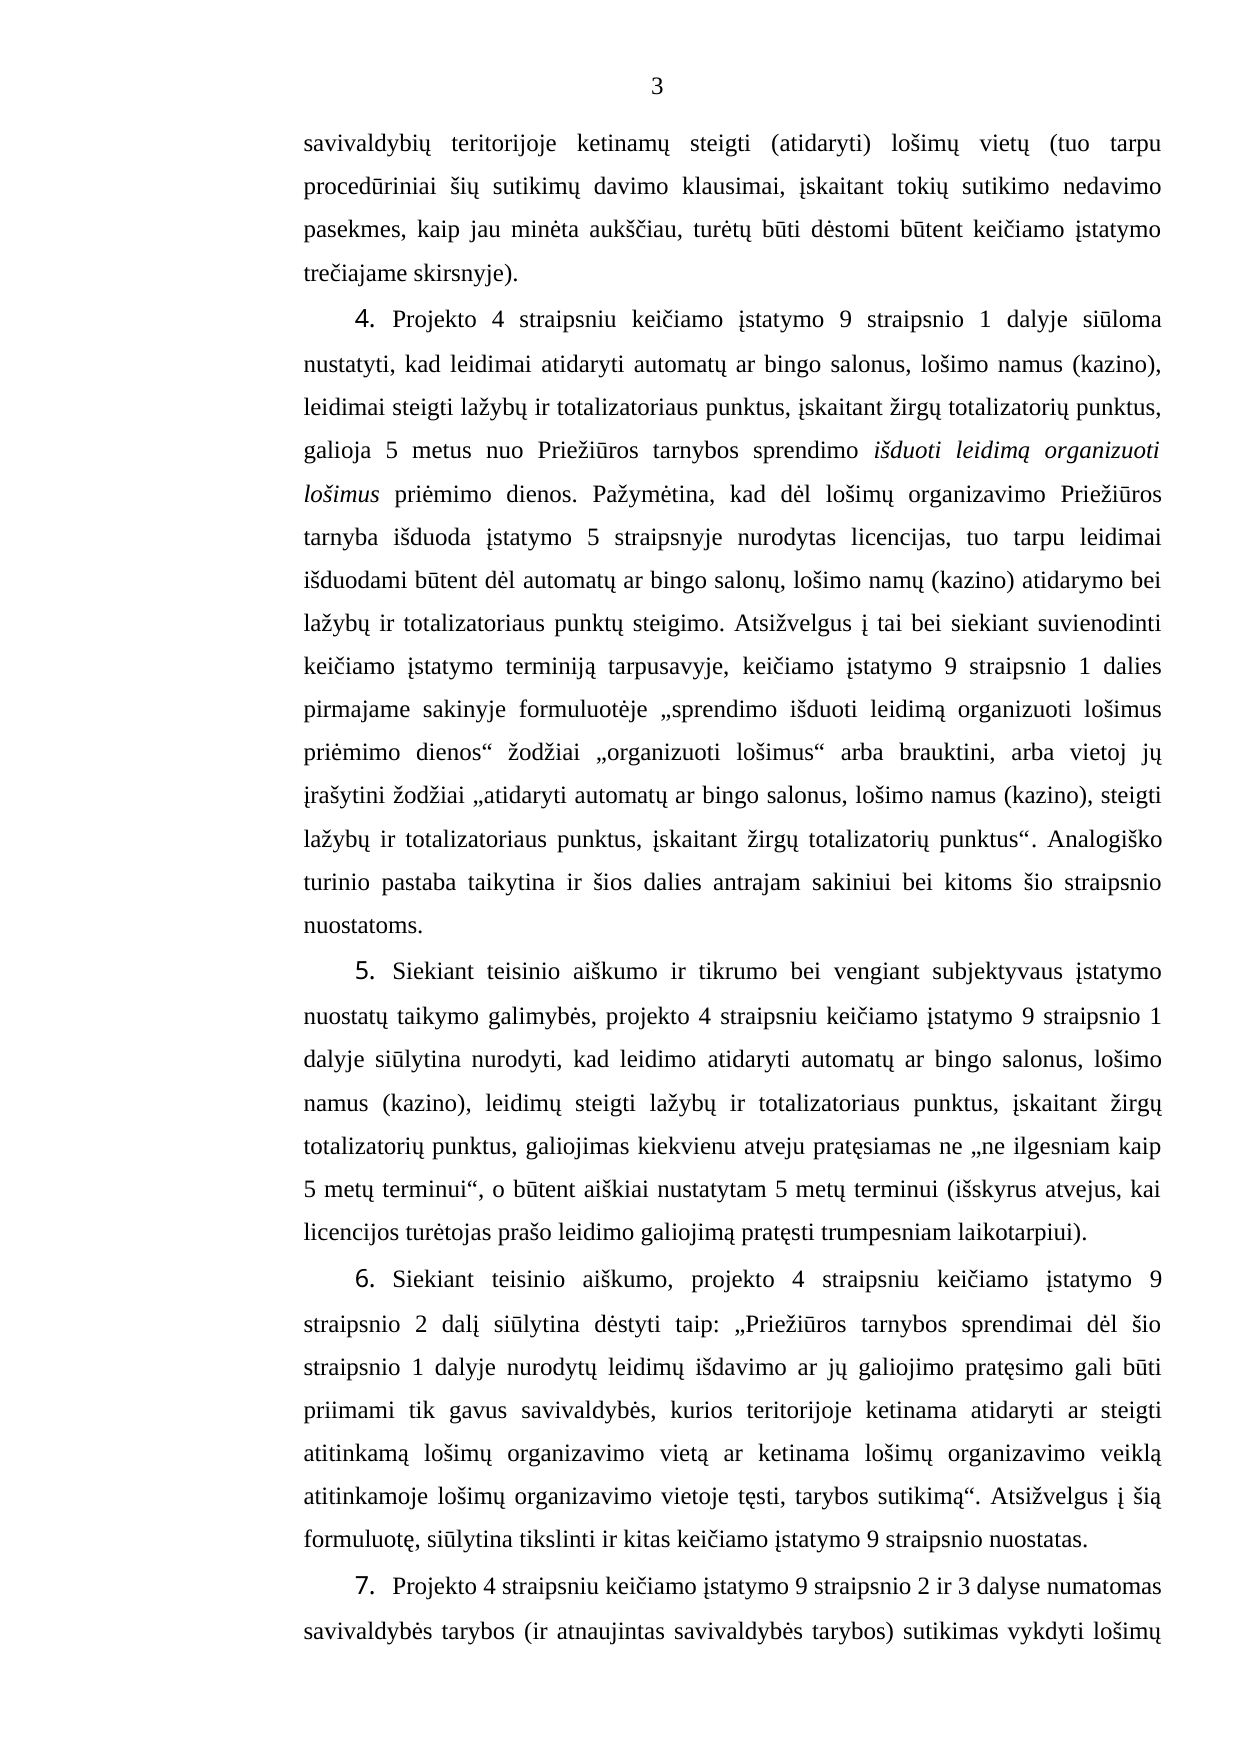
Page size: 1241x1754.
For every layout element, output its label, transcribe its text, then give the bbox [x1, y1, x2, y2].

list savivaldybių teritorijoje ketinamų steigti (atidaryti) lošimų vietų (tuo tarpu procedūriniai šių sutikimų davimo klausimai, įskaitant tokių sutikimo nedavimo pasekmes, kaip jau minėta aukščiau, turėtų būti dėstomi būtent keičiamo įstatymo trečiajame skirsnyje). [266, 128, 1162, 286]
list Projekto 4 straipsniu keičiamo įstatymo 9 straipsnio 1 dalyje siūloma nustatyti, kad leidimai atidaryti automatų ar bingo salonus, lošimo namus (kazino), leidimai steigti lažybų ir totalizatoriaus punktus, įskaitant žirgų totalizatorių punktus, galioja 5 metus nuo Priežiūros tarnybos sprendimo išduoti leidimą organizuoti lošimus priėmimo dienos. Pažymėtina, kad dėl lošimų organizavimo Priežiūros tarnyba išduoda įstatymo 5 straipsnyje nurodytas licencijas, tuo tarpu leidimai išduodami būtent dėl automatų ar bingo salonų, lošimo namų (kazino) atidarymo bei lažybų ir totalizatoriaus punktų steigimo. Atsižvelgus į tai bei siekiant suvienodinti keičiamo įstatymo terminiją tarpusavyje, keičiamo įstatymo 9 straipsnio 1 dalies pirmajame sakinyje formuluotėje „sprendimo išduoti leidimą organizuoti lošimus priėmimo dienos“ žodžiai „organizuoti lošimus“ arba brauktini, arba vietoj jų įrašytini žodžiai „atidaryti automatų ar bingo salonus, lošimo namus (kazino), steigti lažybų ir totalizatoriaus punktus, įskaitant žirgų totalizatorių punktus“. Analogiško turinio pastaba taikytina ir šios dalies antrajam sakiniui bei kitoms šio straipsnio nuostatoms. [266, 301, 1162, 939]
list Siekiant teisinio aiškumo ir tikrumo bei vengiant subjektyvaus įstatymo nuostatų taikymo galimybės, projekto 4 straipsniu keičiamo įstatymo 9 straipsnio 1 dalyje siūlytina nurodyti, kad leidimo atidaryti automatų ar bingo salonus, lošimo namus (kazino), leidimų steigti lažybų ir totalizatoriaus punktus, įskaitant žirgų totalizatorių punktus, galiojimas kiekvienu atveju pratęsiamas ne „ne ilgesniam kaip 5 metų terminui“, o būtent aiškiai nustatytam 5 metų terminui (išskyrus atvejus, kai licencijos turėtojas prašo leidimo galiojimą pratęsti trumpesniam laikotarpiui). [266, 953, 1162, 1246]
list Projekto 4 straipsniu keičiamo įstatymo 9 straipsnio 2 ir 3 dalyse numatomas savivaldybės tarybos (ir atnaujintas savivaldybės tarybos) sutikimas vykdyti lošimų [266, 1567, 1162, 1644]
list Siekiant teisinio aiškumo, projekto 4 straipsniu keičiamo įstatymo 9 straipsnio 2 dalį siūlytina dėstyti taip: „Priežiūros tarnybos sprendimai dėl šio straipsnio 1 dalyje nurodytų leidimų išdavimo ar jų galiojimo pratęsimo gali būti priimami tik gavus savivaldybės, kurios teritorijoje ketinama atidaryti ar steigti atitinkamą lošimų organizavimo vietą ar ketinama lošimų organizavimo veiklą atitinkamoje lošimų organizavimo vietoje tęsti, tarybos sutikimą“. Atsižvelgus į šią formuluotę, siūlytina tikslinti ir kitas keičiamo įstatymo 9 straipsnio nuostatas. [266, 1260, 1162, 1553]
